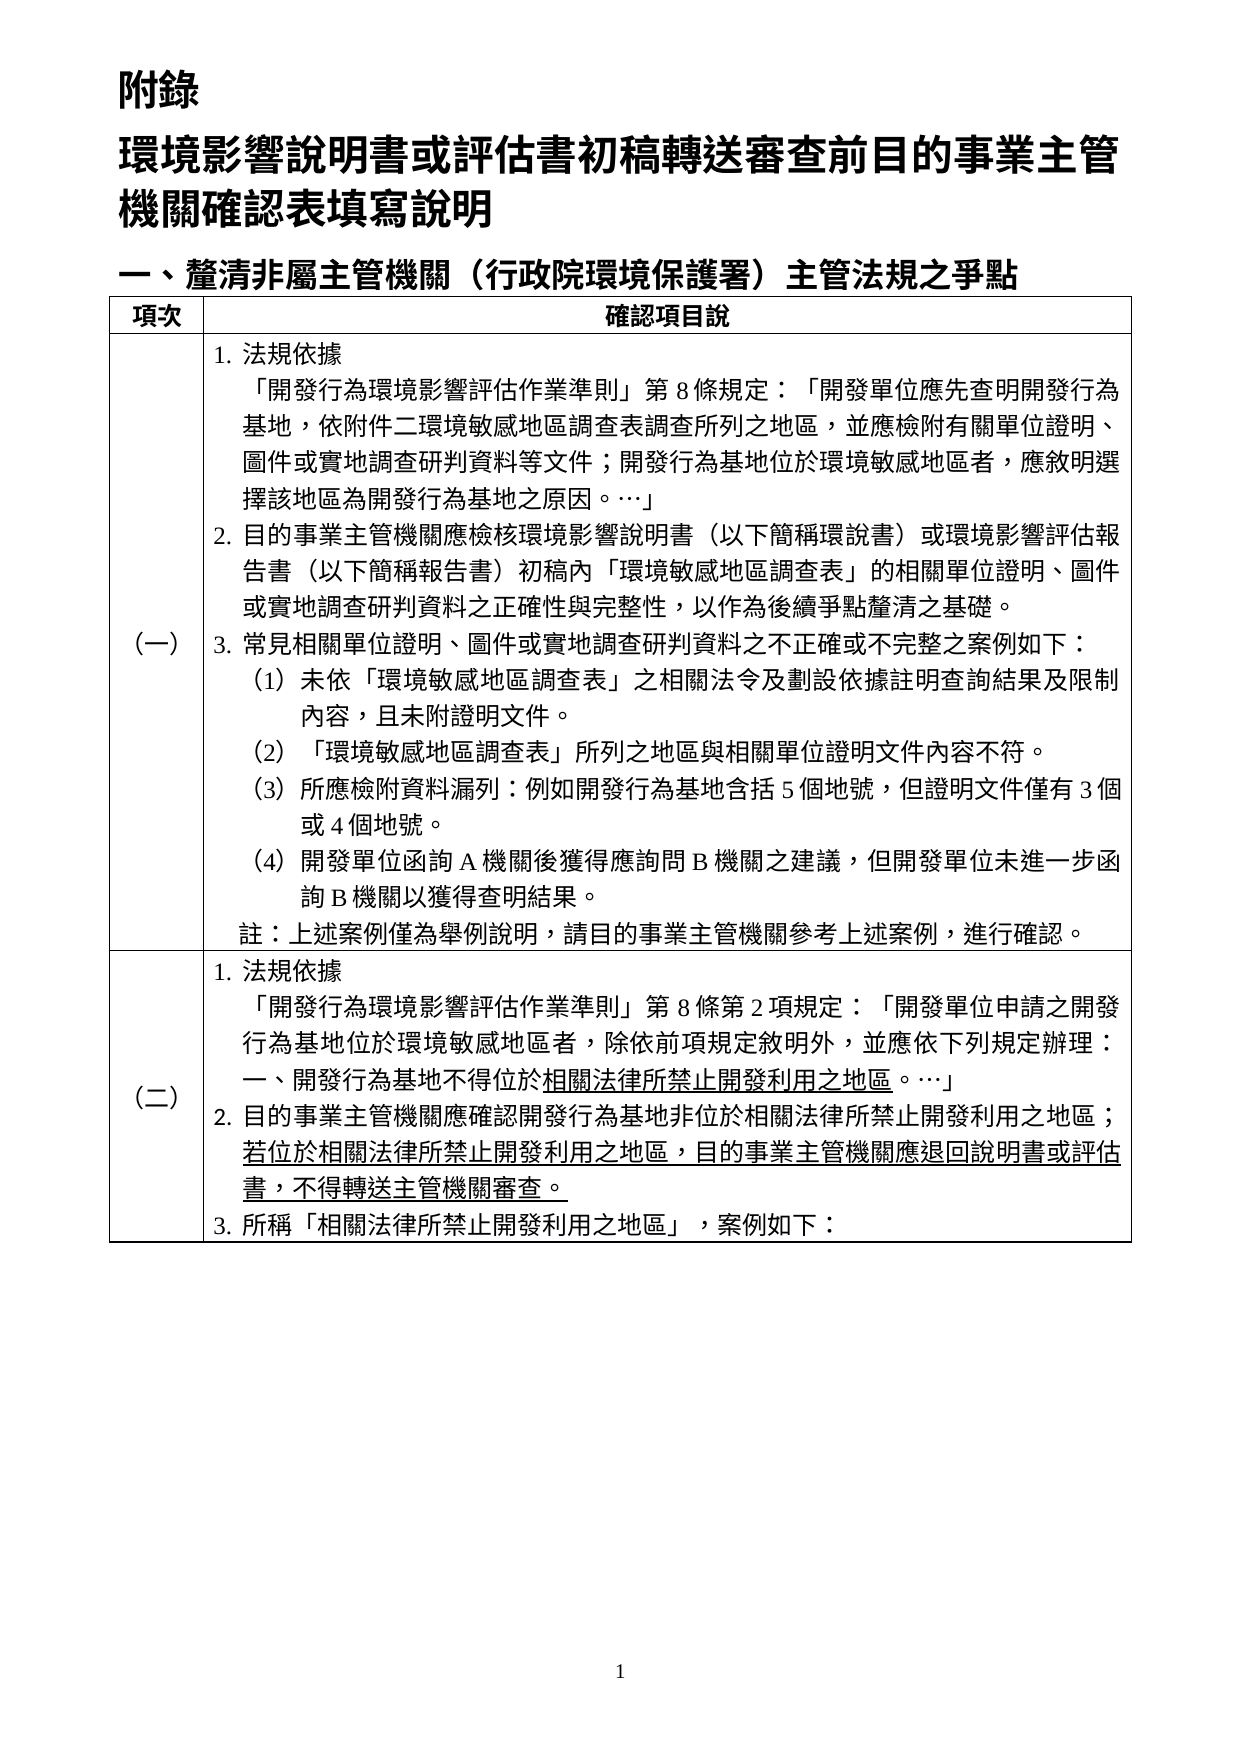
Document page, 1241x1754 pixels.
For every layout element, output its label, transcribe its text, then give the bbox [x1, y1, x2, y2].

table_header 項次 [110, 297, 203, 333]
text 環境影響說明書或評估書初稿轉送審查前目的事業主管機關確認表填寫說明 [118, 127, 1122, 235]
table_cell 法規依據 「開發行為環境影響評估作業準則」第8條規定：「開發單位應先查明開發行為基地，依附件二環境敏感地區調查表調查所列之地區，並應檢附有關單位證明、圖件或實地調查研判資料等文件；開發行為基地位於環境敏感地區者，應敘明選擇該地區為開發行為基地之原因。…」 目的事業主管機關應檢核環境影響說明書（以下簡稱環說書）或環境影響評估報告書（以下簡稱報告書）初稿內「環境敏感地區調查表」的相關單位證明、圖件或實地調查研判資料之正確性與完整性，以作為後續爭點釐清之基礎。 常見相關單位證明、圖件或實地調查研判資料之不正確或不完整之案例如下： 未依「環境敏感地區調查表」之相關法令及劃設依據註明查詢結果及限制內容，且未附證明文件。 「環境敏感地區調查表」所列之地區與相關單位證明文件內容不符。 所應檢附資料漏列：例如開發行為基地含括5個地號，但證明文件僅有3個或4個地號。 開發單位函詢A機關後獲得應詢問B機關之建議，但開發單位未進一步函詢B機關以獲得查明結果。 註：上述案例僅為舉例說明，請目的事業主管機關參考上述案例，進行確認。 [204, 334, 1131, 950]
table_cell （二） [110, 951, 203, 1241]
text 附錄 [117, 65, 208, 115]
table_cell 法規依據 「開發行為環境影響評估作業準則」第8條第2項規定：「開發單位申請之開發行為基地位於環境敏感地區者，除依前項規定敘明外，並應依下列規定辦理：一、開發行為基地不得位於相關法律所禁止開發利用之地區。…」 目的事業主管機關應確認開發行為基地非位於相關法律所禁止開發利用之地區；若位於相關法律所禁止開發利用之地區，目的事業主管機關應退回說明書或評估書，不得轉送主管機關審查。 所稱「相關法律所禁止開發利用之地區」，案例如下： [204, 951, 1131, 1241]
text 一、釐清非屬主管機關（行政院環境保護署）主管法規之爭點 [118, 254, 1122, 296]
table_cell （一） [110, 334, 203, 950]
table_header 確認項目說 [204, 297, 1131, 333]
